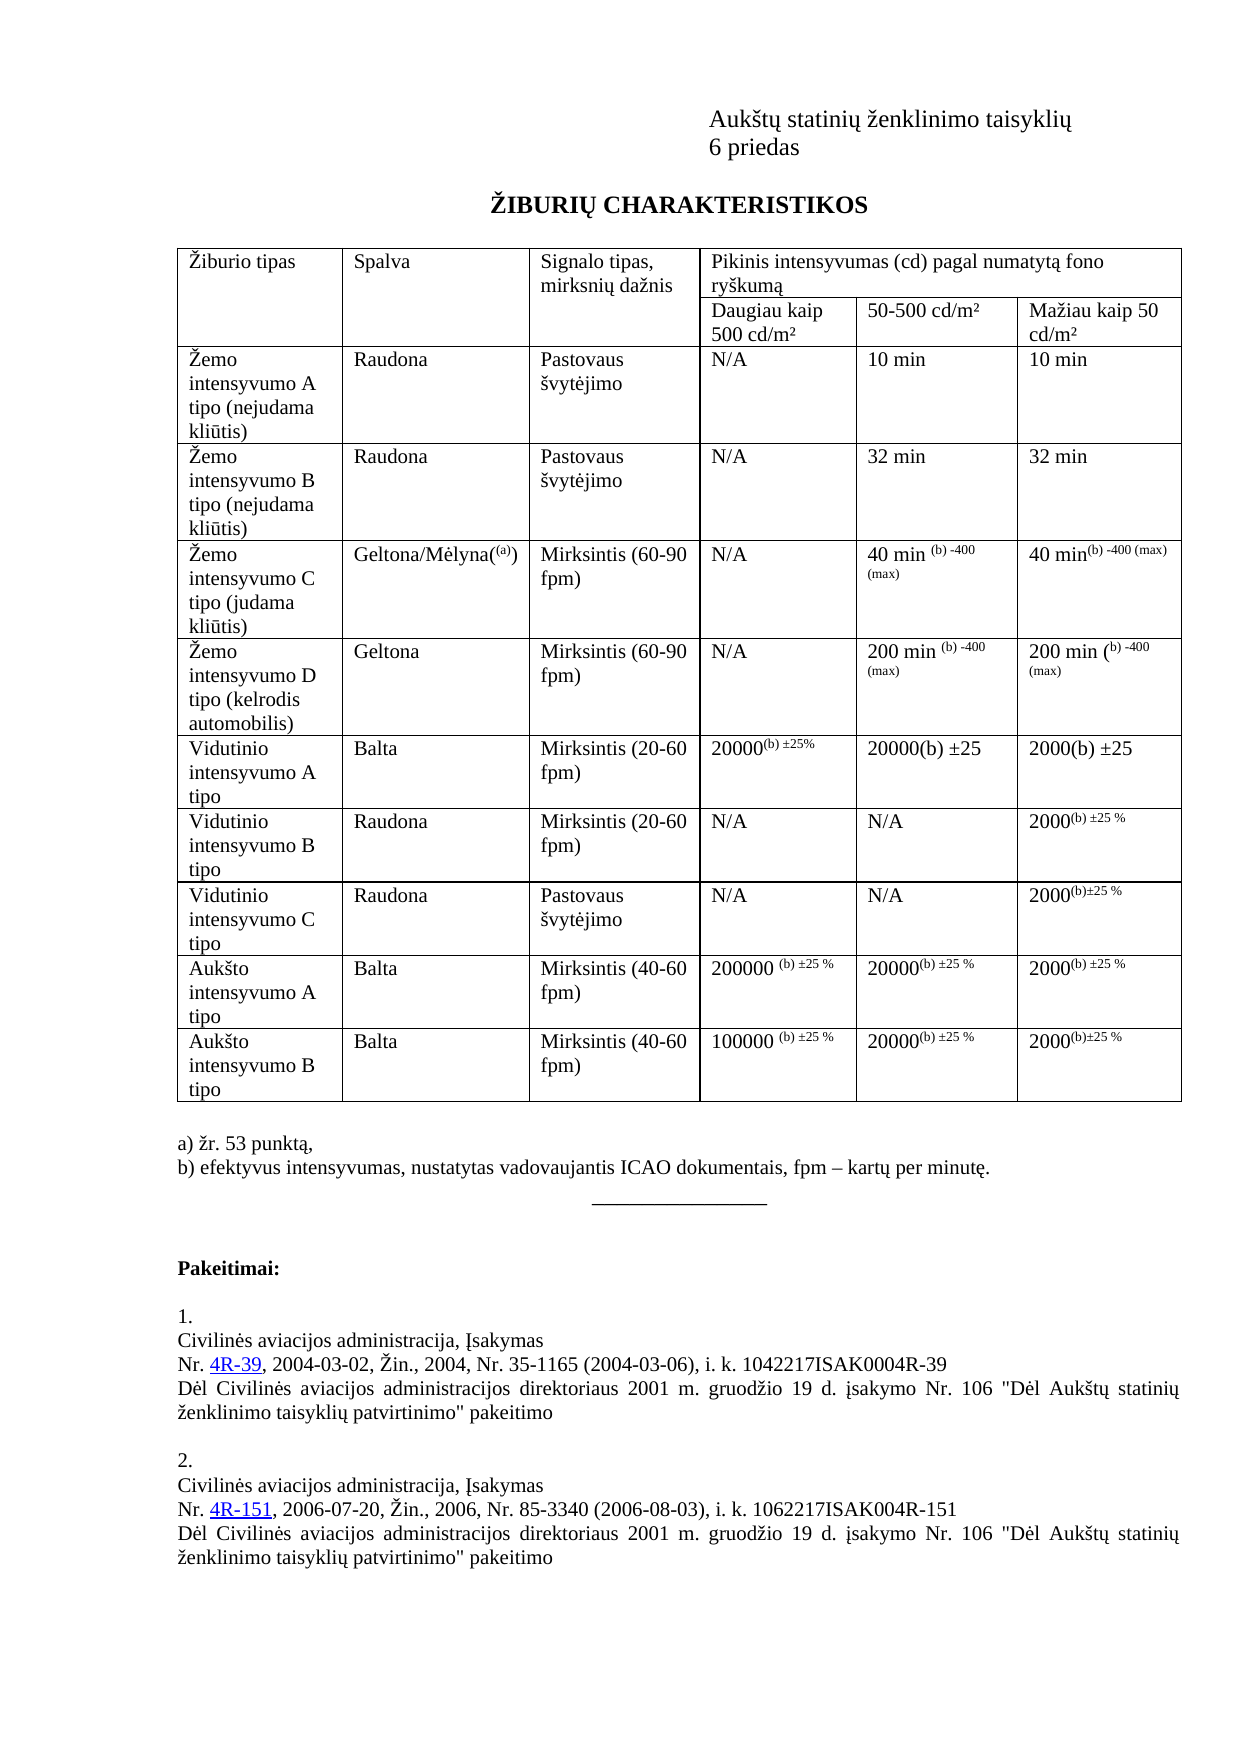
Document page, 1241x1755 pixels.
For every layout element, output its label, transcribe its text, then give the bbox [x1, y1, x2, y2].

text 1. [177, 1304, 1181, 1328]
table_cell 2000(b) ±25 [1018, 736, 1181, 808]
table_cell Vidutinio intensyvumo A tipo [178, 736, 342, 808]
table_cell 200 min (b) -400 (max) [857, 639, 1017, 735]
text Pakeitimai: [177, 1256, 1181, 1280]
table_cell 10 min [1018, 347, 1181, 443]
text Civilinės aviacijos administracija, Įsakymas [177, 1472, 1181, 1497]
table_cell N/A [701, 883, 856, 955]
table_cell Žemo intensyvumo C tipo (judama kliūtis) [178, 541, 342, 638]
table_cell Geltona/Mėlyna((a)) [343, 541, 529, 638]
table_header Pikinis intensyvumas (cd) pagal numatytą fono ryškumą [701, 249, 1181, 297]
table_cell 2000(b)±25 % [1018, 1029, 1181, 1101]
table_cell N/A [857, 883, 1017, 955]
text Dėl Civilinės aviacijos administracijos direktoriaus 2001 m. gruodžio 19 d. įsakymo Nr. 106 "Dėl Aukštų statinių ženklinimo taisyklių patvirtinimo" pakeitimo [177, 1521, 1181, 1569]
text Aukštų statinių ženklinimo taisyklių [177, 104, 1181, 132]
table_cell Mažiau kaip 50 cd/m² [1018, 298, 1181, 346]
table_cell Aukšto intensyvumo B tipo [178, 1029, 342, 1101]
table_cell N/A [701, 809, 856, 881]
table_cell N/A [701, 444, 856, 540]
table_cell N/A [701, 541, 856, 638]
table_header Žiburio tipas [178, 249, 342, 346]
table_cell Pastovaus švytėjimo [530, 444, 699, 540]
table_cell Mirksintis (40-60 fpm) [530, 1029, 699, 1101]
table_cell 20000(b) ±25% [701, 736, 856, 808]
table_cell Mirksintis (20-60 fpm) [530, 736, 699, 808]
table_cell Pastovaus švytėjimo [530, 347, 699, 443]
table_cell N/A [701, 347, 856, 443]
table_cell 40 min(b) -400 (max) [1018, 541, 1181, 638]
table_cell Žemo intensyvumo B tipo (nejudama kliūtis) [178, 444, 342, 540]
text Dėl Civilinės aviacijos administracijos direktoriaus 2001 m. gruodžio 19 d. įsakymo Nr. 106 "Dėl Aukštų statinių ženklinimo taisyklių patvirtinimo" pakeitimo [177, 1376, 1181, 1424]
table_cell 200 min (b) -400 (max) [1018, 639, 1181, 735]
table_cell 50-500 cd/m² [857, 298, 1017, 346]
text Nr. 4R-151, 2006-07-20, Žin., 2006, Nr. 85-3340 (2006-08-03), i. k. 1062217ISAK004R-151 [177, 1497, 1181, 1521]
table_cell 2000(b)±25 % [1018, 883, 1181, 955]
table_cell 20000(b) ±25 % [857, 956, 1017, 1028]
table_cell 32 min [1018, 444, 1181, 540]
table_cell 20000(b) ±25 [857, 736, 1017, 808]
table_cell 10 min [857, 347, 1017, 443]
table_cell 2000(b) ±25 % [1018, 809, 1181, 881]
table_cell 32 min [857, 444, 1017, 540]
table_cell N/A [701, 639, 856, 735]
table_cell 2000(b) ±25 % [1018, 956, 1181, 1028]
table_cell Daugiau kaip 500 cd/m² [701, 298, 856, 346]
table_cell 20000(b) ±25 % [857, 1029, 1017, 1101]
table_cell Vidutinio intensyvumo B tipo [178, 809, 342, 881]
table_cell Balta [343, 1029, 529, 1101]
table_cell Raudona [343, 347, 529, 443]
text Nr. 4R-39, 2004-03-02, Žin., 2004, Nr. 35-1165 (2004-03-06), i. k. 1042217ISAK0004R-39 [177, 1352, 1181, 1376]
table_cell Geltona [343, 639, 529, 735]
table_cell Balta [343, 956, 529, 1028]
table_cell Aukšto intensyvumo A tipo [178, 956, 342, 1028]
table_cell 40 min (b) -400 (max) [857, 541, 1017, 638]
table_cell Vidutinio intensyvumo C tipo [178, 883, 342, 955]
table_cell 100000 (b) ±25 % [701, 1029, 856, 1101]
text ______________ [177, 1179, 1181, 1208]
table_cell Mirksintis (20-60 fpm) [530, 809, 699, 881]
table_header Spalva [343, 249, 529, 346]
text b) efektyvus intensyvumas, nustatytas vadovaujantis ICAO dokumentais, fpm – kartų per minutę. [177, 1155, 1181, 1179]
table_header Signalo tipas, mirksnių dažnis [530, 249, 699, 346]
table_cell Mirksintis (60-90 fpm) [530, 541, 699, 638]
text 6 priedas [177, 132, 1181, 161]
text ŽIBURIŲ CHARAKTERISTIKOS [177, 190, 1181, 219]
table_cell Mirksintis (60-90 fpm) [530, 639, 699, 735]
text a) žr. 53 punktą, [177, 1131, 1181, 1155]
table_cell Mirksintis (40-60 fpm) [530, 956, 699, 1028]
table_cell Pastovaus švytėjimo [530, 883, 699, 955]
text 2. [177, 1448, 1181, 1472]
text Civilinės aviacijos administracija, Įsakymas [177, 1328, 1181, 1352]
table_cell Raudona [343, 883, 529, 955]
table_cell Žemo intensyvumo A tipo (nejudama kliūtis) [178, 347, 342, 443]
table_cell Balta [343, 736, 529, 808]
table_cell 200000 (b) ±25 % [701, 956, 856, 1028]
table_cell Raudona [343, 809, 529, 881]
table_cell Raudona [343, 444, 529, 540]
table_cell Žemo intensyvumo D tipo (kelrodis automobilis) [178, 639, 342, 735]
table_cell N/A [857, 809, 1017, 881]
